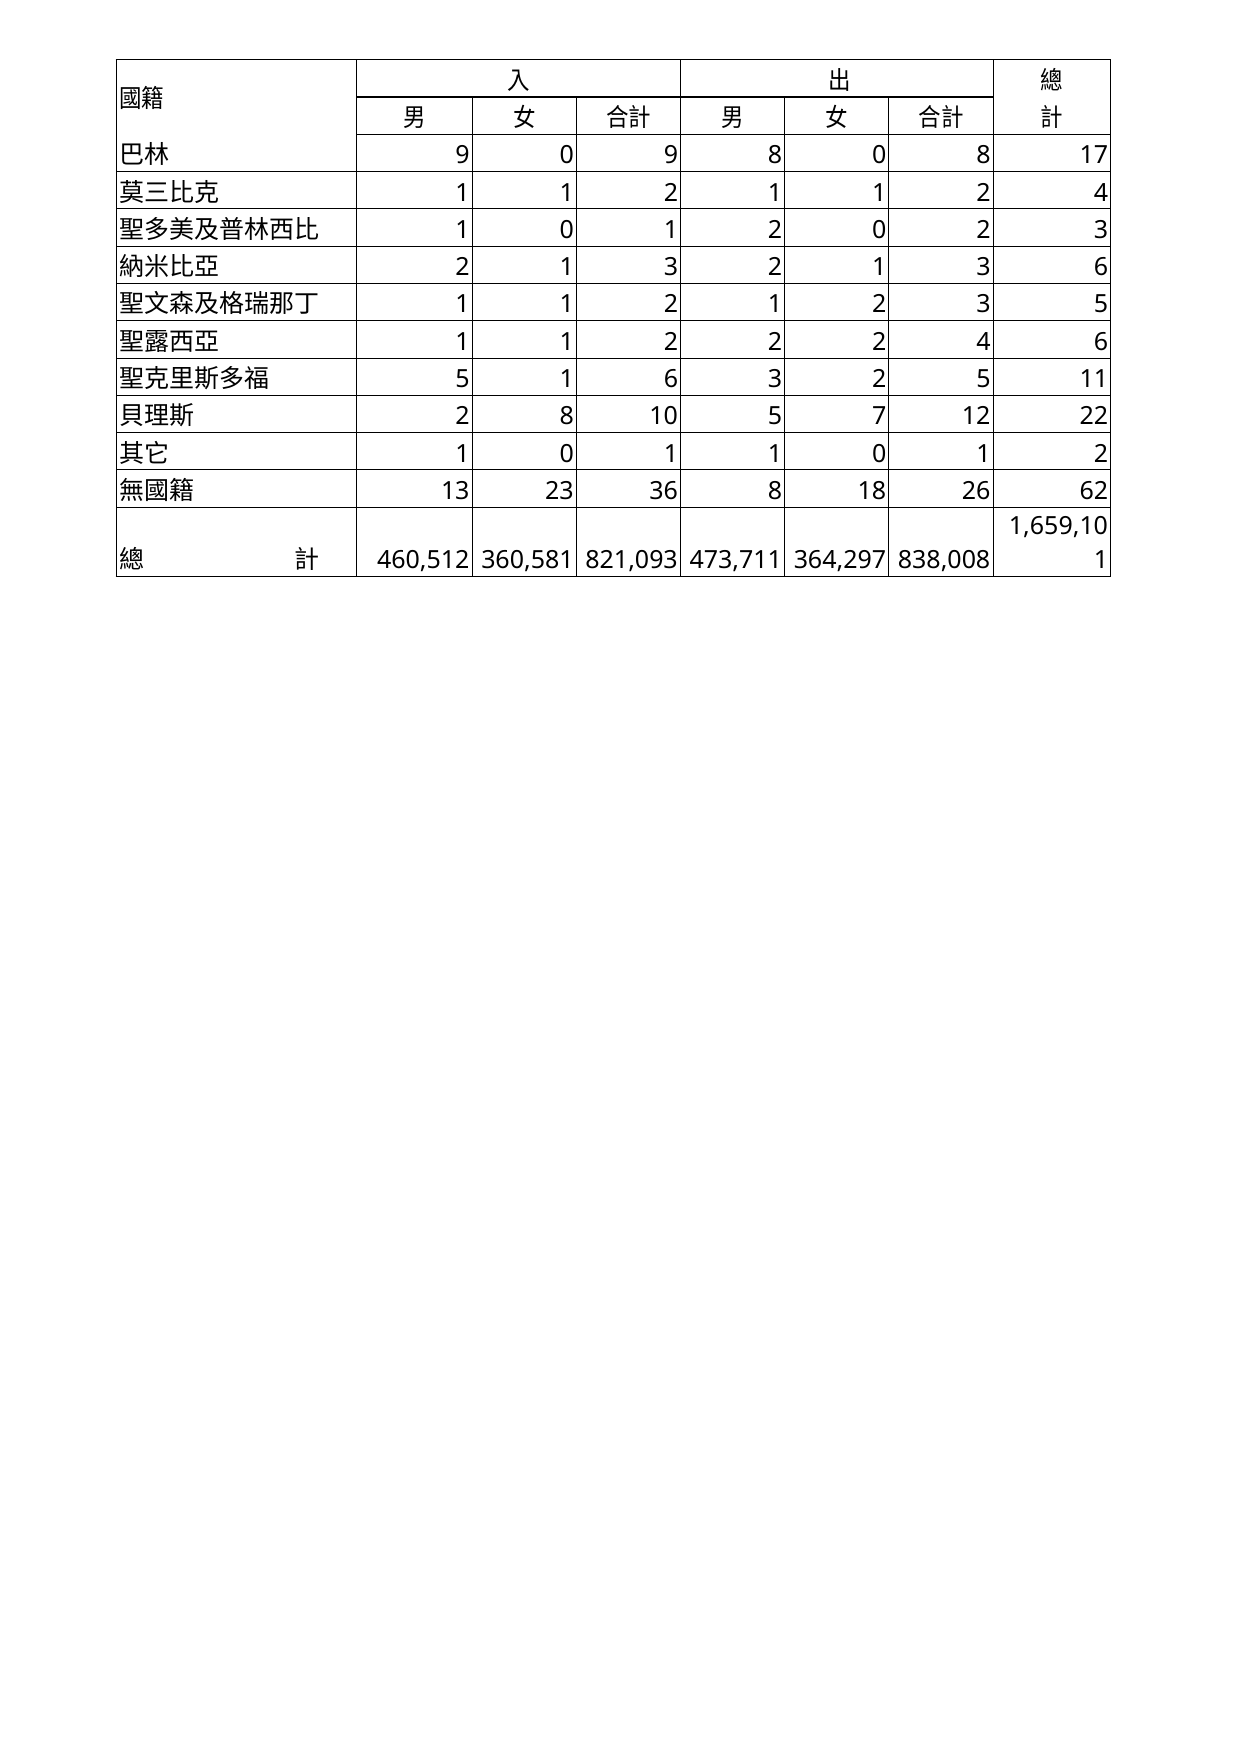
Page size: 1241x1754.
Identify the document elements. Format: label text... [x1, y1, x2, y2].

table_cell 1 [577, 433, 680, 469]
table_cell 1 [681, 284, 784, 320]
table_cell 1 [473, 247, 576, 283]
table_cell 女 [785, 98, 888, 134]
table_cell 0 [473, 135, 576, 171]
table_cell 5 [357, 359, 472, 395]
table_cell 9 [357, 135, 472, 171]
table_cell 1 [577, 209, 680, 246]
table_cell 巴林 [117, 134, 356, 171]
table_header 出 [681, 60, 993, 96]
table_cell 納米比亞 [117, 247, 356, 283]
table_cell 1 [473, 359, 576, 395]
table_cell 2 [889, 172, 993, 208]
table_cell 838,008 [889, 508, 993, 576]
table_cell 2 [577, 284, 680, 320]
table_cell 3 [681, 359, 784, 395]
table_cell 0 [785, 433, 888, 469]
table_cell 3 [889, 284, 993, 320]
table_cell 3 [577, 247, 680, 283]
table_cell 2 [785, 321, 888, 357]
table_cell 3 [889, 247, 993, 283]
table_cell 2 [785, 284, 888, 320]
table_cell 1 [473, 321, 576, 357]
table_cell 473,711 [681, 508, 784, 576]
table_cell 36 [577, 470, 680, 507]
table_cell 1 [357, 209, 472, 246]
table_cell 26 [889, 470, 993, 507]
table_cell 聖多美及普林西比 [117, 209, 356, 246]
table_cell 2 [681, 247, 784, 283]
table_cell 11 [994, 359, 1110, 395]
table_cell 合計 [889, 98, 993, 134]
table_cell 7 [785, 396, 888, 432]
table_cell 1 [357, 433, 472, 469]
table_cell 0 [785, 135, 888, 171]
table_cell 12 [889, 396, 993, 432]
table_cell 5 [994, 284, 1110, 320]
table_cell 18 [785, 470, 888, 507]
table_cell 聖露西亞 [117, 321, 356, 357]
table_cell 3 [994, 209, 1110, 246]
table_cell 貝理斯 [117, 396, 356, 432]
table_cell 1 [785, 247, 888, 283]
table_cell 2 [357, 396, 472, 432]
table_cell 總 計 [117, 508, 356, 576]
table_cell 2 [681, 209, 784, 246]
table_cell 2 [994, 433, 1110, 469]
table_cell 2 [889, 209, 993, 246]
table_cell 4 [889, 321, 993, 357]
table_cell 17 [994, 135, 1110, 171]
table_cell 1,659,101 [994, 508, 1110, 576]
table_cell 360,581 [473, 508, 576, 576]
table_cell 其它 [117, 433, 356, 469]
table_cell 8 [889, 135, 993, 171]
table_header 入 [357, 60, 680, 96]
table_cell 10 [577, 396, 680, 432]
table_cell 8 [681, 135, 784, 171]
table_cell 6 [994, 247, 1110, 283]
table_cell 1 [357, 284, 472, 320]
table_cell 1 [473, 172, 576, 208]
table_cell 9 [577, 135, 680, 171]
table_cell 0 [785, 209, 888, 246]
table_cell 1 [473, 284, 576, 320]
table_cell 0 [473, 209, 576, 246]
table_cell 聖克里斯多福 [117, 359, 356, 395]
table_cell 2 [785, 359, 888, 395]
table_cell 13 [357, 470, 472, 507]
table_cell 合計 [577, 98, 680, 134]
table_cell 男 [681, 98, 784, 134]
table_cell 2 [577, 172, 680, 208]
table_cell 8 [681, 470, 784, 507]
table_cell 莫三比克 [117, 172, 356, 208]
table_cell 2 [577, 321, 680, 357]
table_cell 1 [357, 172, 472, 208]
table_cell 2 [681, 321, 784, 357]
table_cell 6 [577, 359, 680, 395]
table_cell 計 [994, 96, 1110, 134]
table_cell 22 [994, 396, 1110, 432]
table_cell 男 [357, 98, 472, 134]
table_cell 460,512 [357, 508, 472, 576]
table_cell 821,093 [577, 508, 680, 576]
table_header 國籍 [117, 60, 356, 134]
table_cell 聖文森及格瑞那丁 [117, 284, 356, 320]
table_cell 8 [473, 396, 576, 432]
table_cell 23 [473, 470, 576, 507]
table_cell 無國籍 [117, 470, 356, 507]
table_cell 4 [994, 172, 1110, 208]
table_cell 6 [994, 321, 1110, 357]
table_cell 1 [889, 433, 993, 469]
table_header 總 [994, 60, 1110, 96]
table_cell 1 [681, 433, 784, 469]
table_cell 5 [681, 396, 784, 432]
table_cell 1 [681, 172, 784, 208]
table_cell 2 [357, 247, 472, 283]
table_cell 1 [357, 321, 472, 357]
table_cell 5 [889, 359, 993, 395]
table_cell 364,297 [785, 508, 888, 576]
table_cell 62 [994, 470, 1110, 507]
table_cell 1 [785, 172, 888, 208]
table_cell 女 [473, 98, 576, 134]
table_cell 0 [473, 433, 576, 469]
